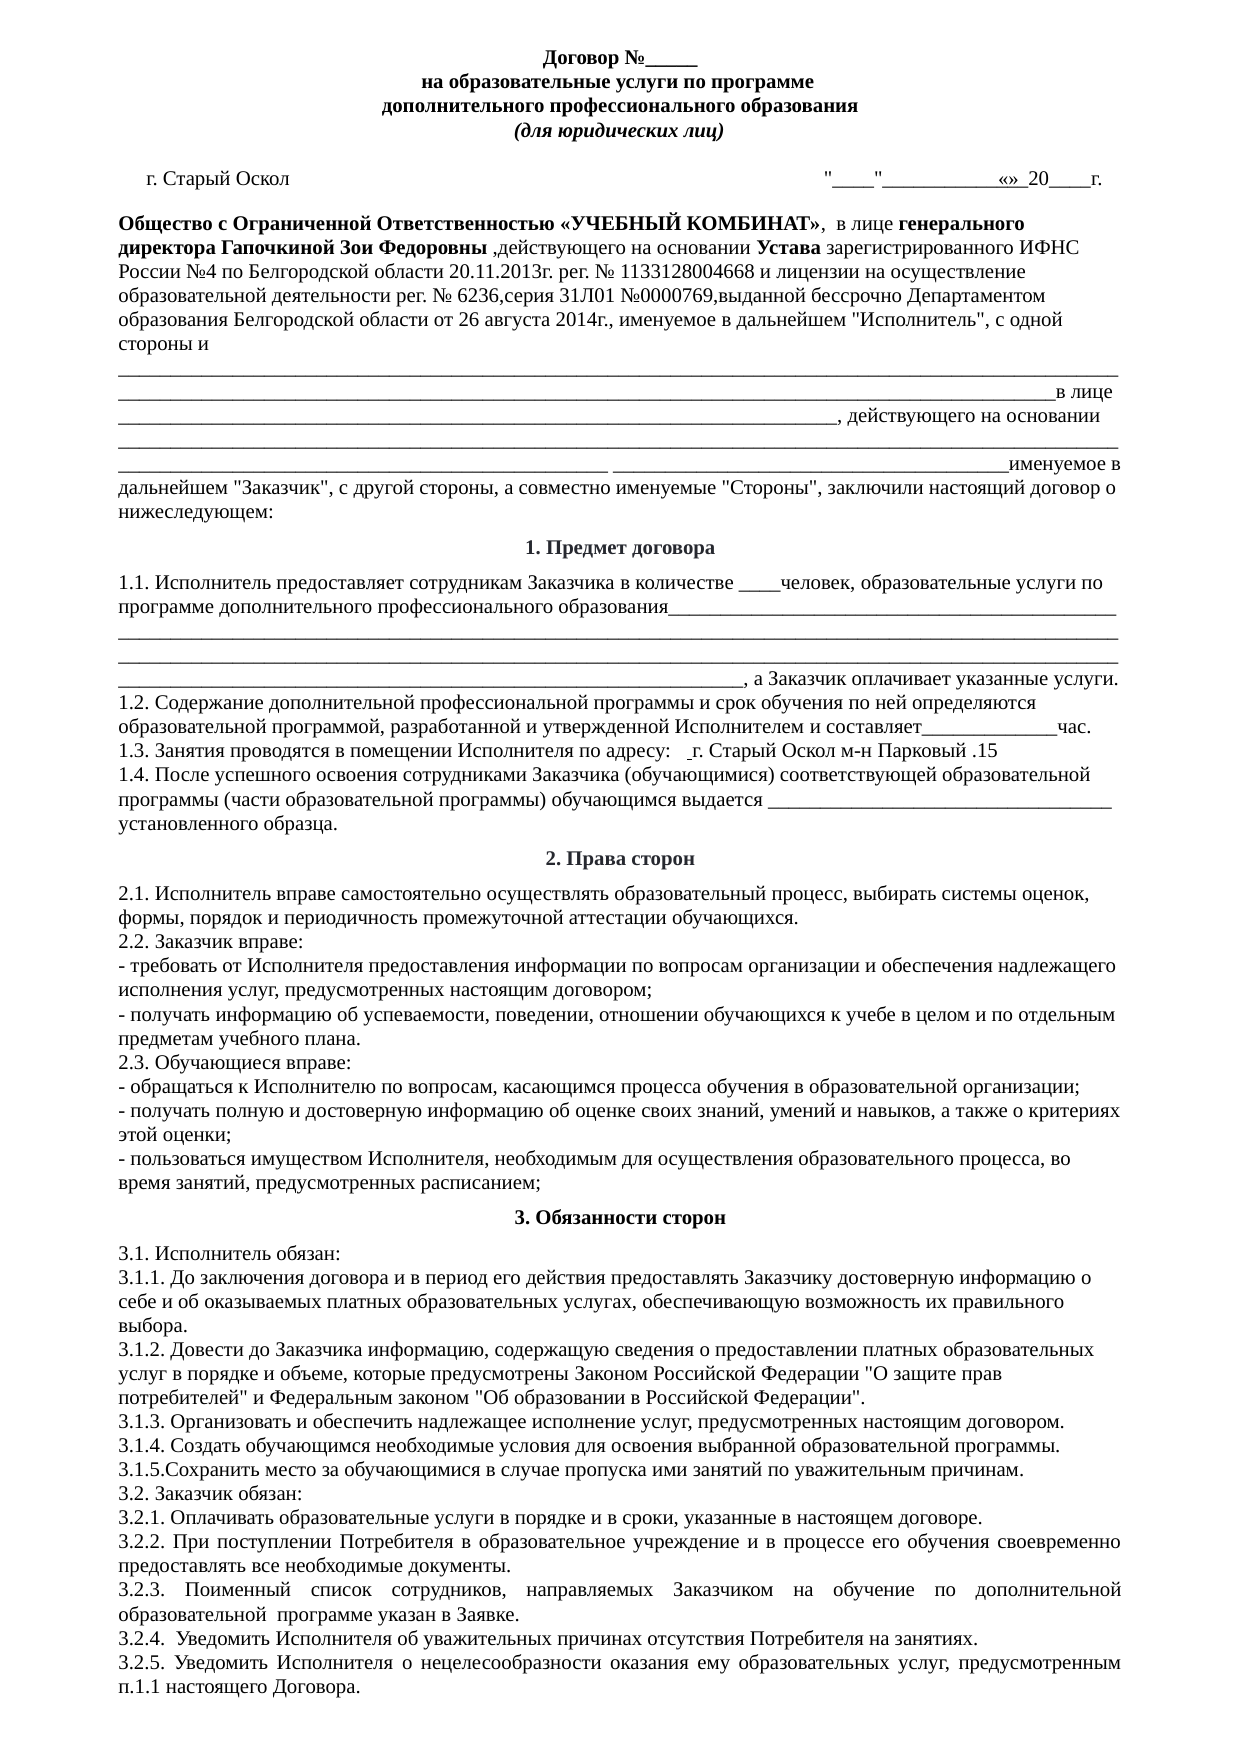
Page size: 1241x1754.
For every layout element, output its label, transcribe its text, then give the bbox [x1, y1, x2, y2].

text дополнительного профессионального образования [118, 93, 1122, 117]
text 3.2.5. Уведомить Исполнителя о нецелесообразности оказания ему образовательных услуг, предусмотренным п.1.1 настоящего Договора. [118, 1649, 1122, 1698]
text 3.1.2. Довести до Заказчика информацию, содержащую сведения о предоставлении платных образовательных услуг в порядке и объеме, которые предусмотрены Законом Российской Федерации "О защите прав потребителей" и Федеральным законом "Об образовании в Российской Федерации". [118, 1337, 1122, 1409]
text (для юридических лиц) [118, 117, 1122, 142]
text Договор №_____ на образовательные услуги по программе [118, 45, 1122, 93]
subtitle 3. Обязанности сторон [118, 1205, 1122, 1229]
subtitle 2. Права сторон [118, 846, 1122, 870]
text 3.2. Заказчик обязан: [118, 1481, 1122, 1505]
text 3.2.2. При поступлении Потребителя в образовательное учреждение и в процессе его обучения своевременно предоставлять все необходимые документы. [118, 1529, 1122, 1577]
table_header "____"______________20____г. [813, 166, 1160, 211]
text - требовать от Исполнителя предоставления информации по вопросам организации и обеспечения надлежащего исполнения услуг, предусмотренных настоящим договором; [118, 953, 1122, 1001]
text 1.1. Исполнитель предоставляет сотрудникам Заказчика в количестве ____человек, образовательные услуги по программе дополнительного профессионального образования___________________________________________ ____________________________________________________________________________________________________________________________________________________________________________________________________________________________________________________________, а Заказчик оплачивает указанные услуги. [118, 570, 1122, 690]
text 3.2.4. Уведомить Исполнителя об уважительных причинах отсутствия Потребителя на занятиях. [118, 1626, 1122, 1649]
text 3.1.1. До заключения договора и в период его действия предоставлять Заказчику достоверную информацию о себе и об оказываемых платных образовательных услугах, обеспечивающую возможность их правильного выбора. [118, 1264, 1122, 1337]
text 1.3. Занятия проводятся в помещении Исполнителя по адресу: г. Старый Оскол м-н Парковый .15 [118, 738, 1122, 762]
text 3.1.3. Организовать и обеспечить надлежащее исполнение услуг, предусмотренных настоящим договором. [118, 1409, 1122, 1433]
text Общество с Ограниченной Ответственностью «УЧЕБНЫЙ КОМБИНАТ», в лице генерального директора Гапочкиной Зои Федоровны ,действующего на основании Устава зарегистрированного ИФНС России №4 по Белгородской области 20.11.2013г. рег. № 1133128004668 и лицензии на осуществление образовательной деятельности рег. № 6236,серия 31Л01 №0000769,выданной бессрочно Департаментом образования Белгородской области от 26 августа 2014г., именуемое в дальнейшем "Исполнитель", с одной стороны и [118, 211, 1122, 355]
text - пользоваться имуществом Исполнителя, необходимым для осуществления образовательного процесса, во время занятий, предусмотренных расписанием; [118, 1146, 1122, 1194]
text 2.3. Обучающиеся вправе: [118, 1049, 1122, 1074]
text 2.2. Заказчик вправе: [118, 929, 1122, 953]
text 1.2. Содержание дополнительной профессиональной программы и срок обучения по ней определяются образовательной программой, разработанной и утвержденной Исполнителем и составляет_____________час. [118, 690, 1122, 738]
text 2.1. Исполнитель вправе самостоятельно осуществлять образовательный процесс, выбирать системы оценок, формы, порядок и периодичность промежуточной аттестации обучающихся. [118, 881, 1122, 929]
text 3.1.4. Создать обучающимся необходимые условия для освоения выбранной образовательной программы. [118, 1433, 1122, 1457]
text __________________________________________________________________________________________________________________________________________________________________________________________в лице _____________________________________________________________________, действующего на основании _______________________________________________________________________________________________________________________________________________ ______________________________________именуемое в дальнейшем "Заказчик", с другой стороны, а совместно именуемые "Стороны", заключили настоящий договор о нижеследующем: [118, 355, 1122, 523]
text 3.1. Исполнитель обязан: [118, 1241, 1122, 1264]
text 3.1.5.Сохранить место за обучающимися в случае пропуска ими занятий по уважительным причинам. [118, 1457, 1122, 1481]
text - получать полную и достоверную информацию об оценке своих знаний, умений и навыков, а также о критериях этой оценки; [118, 1098, 1122, 1146]
subtitle 1. Предмет договора [118, 534, 1122, 559]
table_header г. Старый Оскол «» [118, 166, 812, 211]
text - получать информацию об успеваемости, поведении, отношении обучающихся к учебе в целом и по отдельным предметам учебного плана. [118, 1001, 1122, 1049]
text - обращаться к Исполнителю по вопросам, касающимся процесса обучения в образовательной организации; [118, 1074, 1122, 1098]
text 3.2.3. Поименный список сотрудников, направляемых Заказчиком на обучение по дополнительной образовательной программе указан в Заявке. [118, 1577, 1122, 1626]
text 3.2.1. Оплачивать образовательные услуги в порядке и в сроки, указанные в настоящем договоре. [118, 1505, 1122, 1529]
text установленного образца. [118, 811, 1122, 834]
text 1.4. После успешного освоения сотрудниками Заказчика (обучающимися) соответствующей образовательной программы (части образовательной программы) обучающимся выдается _________________________________ [118, 762, 1122, 811]
